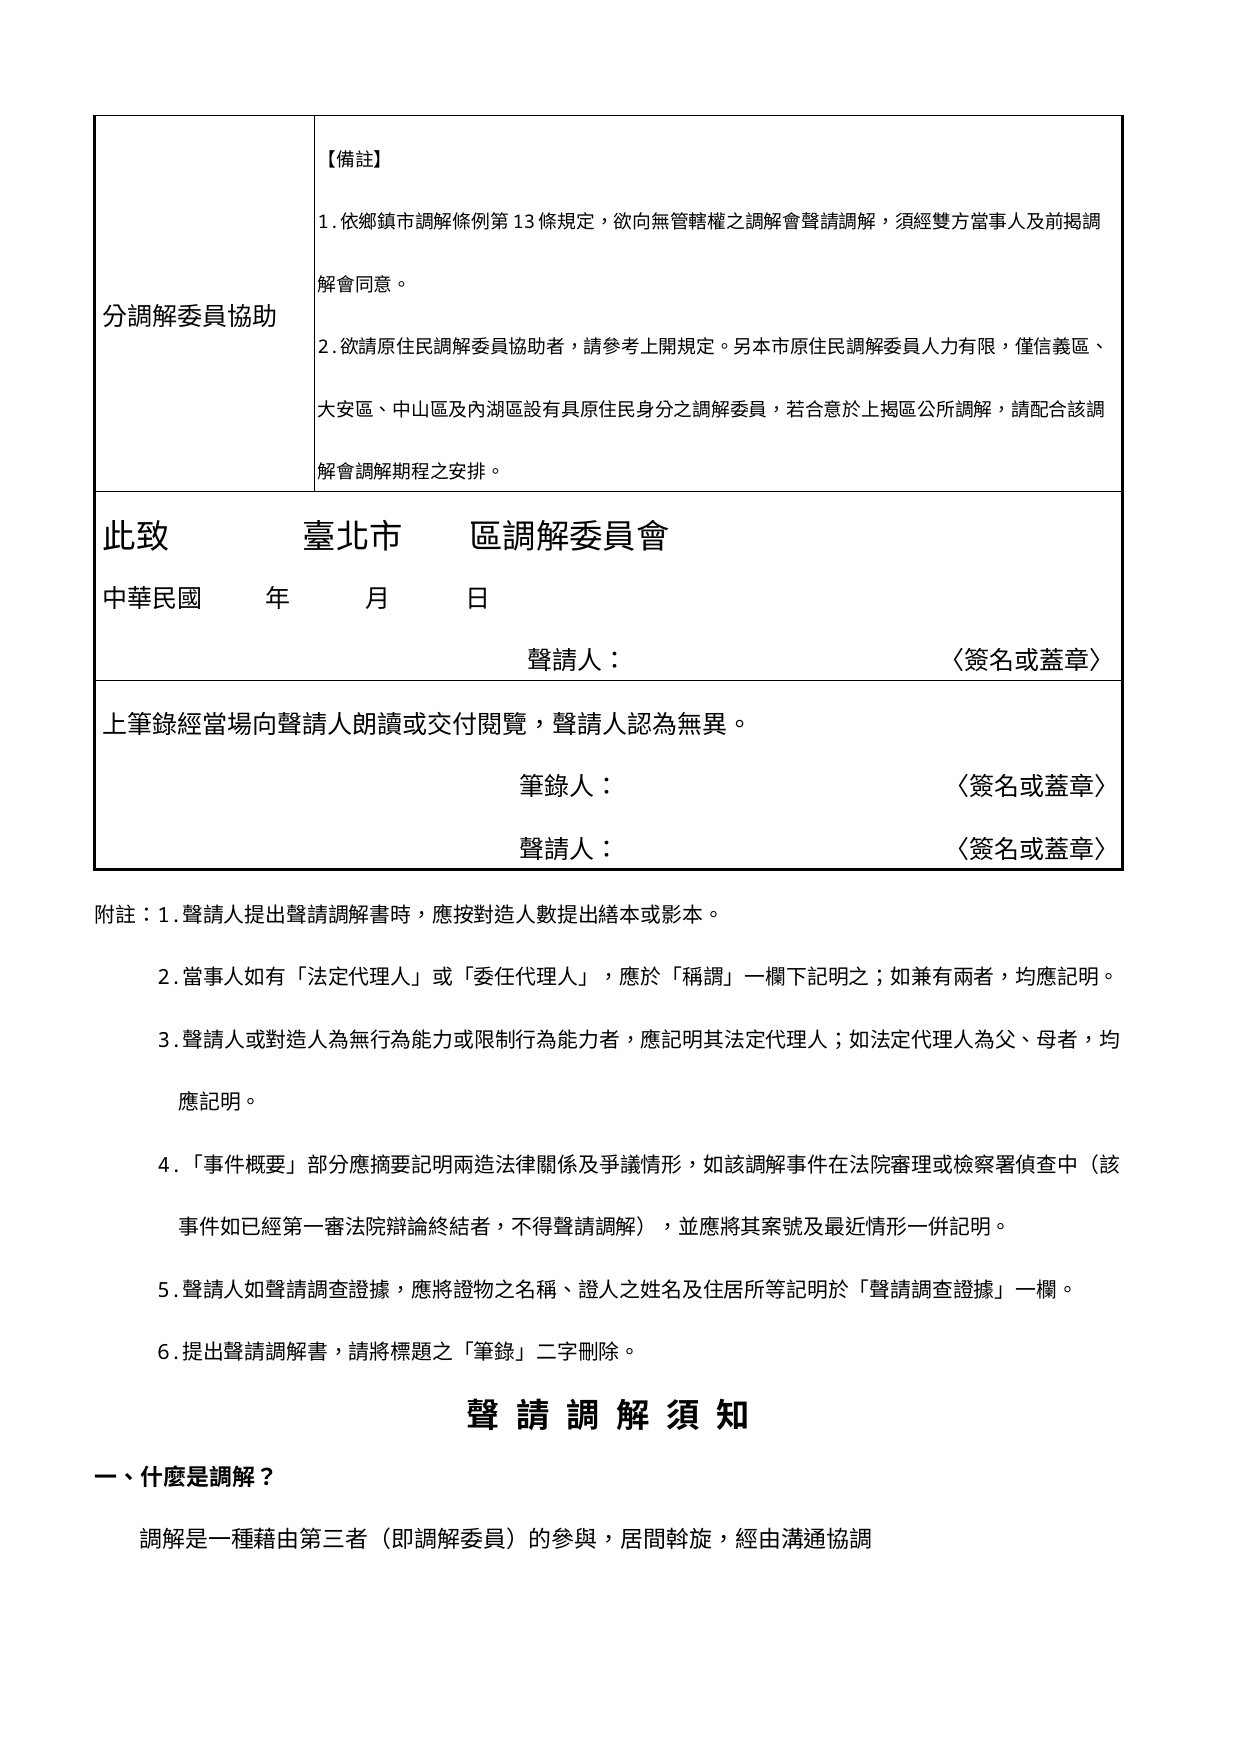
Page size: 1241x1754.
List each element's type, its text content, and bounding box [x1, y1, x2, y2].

table_cell 上筆錄經當場向聲請人朗讀或交付閱覽，聲請人認為無異。 筆錄人： 〈簽名或蓋章〉 聲請人： 〈簽名或蓋章〉 [96, 681, 1121, 868]
text 6.提出聲請調解書，請將標題之「筆錄」二字刪除。 [94, 1309, 1122, 1371]
text 一、什麼是調解？ [94, 1434, 1122, 1496]
text 調解是一種藉由第三者（即調解委員）的參與，居間斡旋，經由溝通協調 [128, 1496, 1122, 1559]
text 5.聲請人如聲請調查證據，應將證物之名稱、證人之姓名及住居所等記明於「聲請調查證據」一欄。 [94, 1246, 1122, 1309]
table_cell 分調解委員協助 [96, 116, 314, 491]
text 附註：1.聲請人提出聲請調解書時，應按對造人數提出繕本或影本。 [94, 871, 1122, 934]
text 聲 請 調 解 須 知 [94, 1371, 1122, 1434]
table_cell 【備註】 1.依鄉鎮市調解條例第13條規定，欲向無管轄權之調解會聲請調解，須經雙方當事人及前揭調解會同意。 2.欲請原住民調解委員協助者，請參考上開規定。另本市原住民調解委員人力有限，僅信義區、大安區、中山區及內湖區設有具原住民身分之調解委員，若合意於上揭區公所調解，請配合該調解會調解期程之安排。 [315, 116, 1121, 491]
text 2.當事人如有「法定代理人」或「委任代理人」，應於「稱謂」一欄下記明之；如兼有兩者，均應記明。 [94, 934, 1122, 996]
table_cell 此致 臺北市 區調解委員會 中華民國 年 月 日 聲請人： 〈簽名或蓋章〉 [96, 492, 1121, 680]
text 3.聲請人或對造人為無行為能力或限制行為能力者，應記明其法定代理人；如法定代理人為父、母者，均應記明。 [157, 996, 1122, 1121]
text 4.「事件概要」部分應摘要記明兩造法律關係及爭議情形，如該調解事件在法院審理或檢察署偵查中（該事件如已經第一審法院辯論終結者，不得聲請調解），並應將其案號及最近情形一倂記明。 [157, 1121, 1122, 1246]
